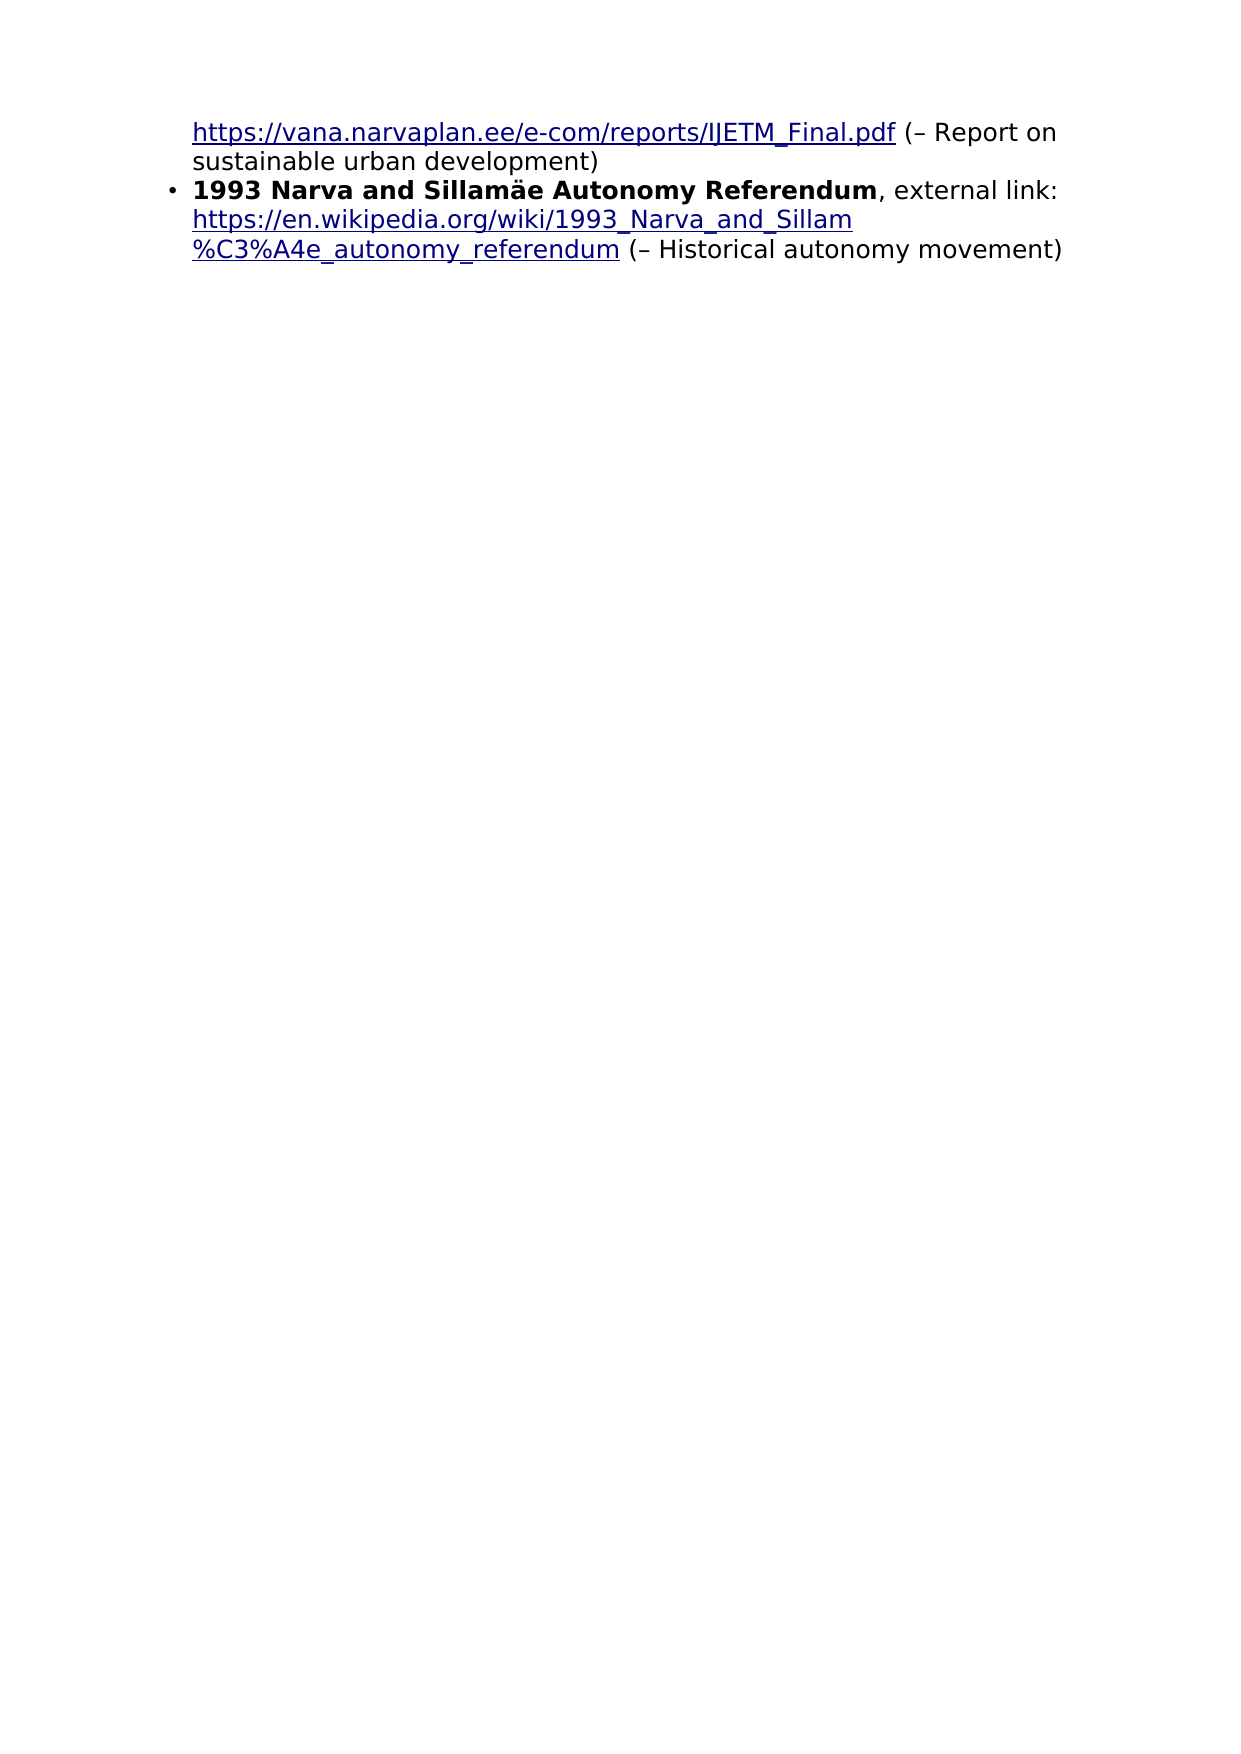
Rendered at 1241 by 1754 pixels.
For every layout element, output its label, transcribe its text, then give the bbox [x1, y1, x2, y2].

list https://vana.narvaplan.ee/e-com/reports/IJETM_Final.pdf (– Report on sustainable urban development) [177, 118, 1122, 176]
list 1993 Narva and Sillamäe Autonomy Referendum, external link: https://en.wikipedia.org/wiki/1993_Narva_and_Sillam%C3%A4e_autonomy_referendum (– Historical autonomy movement) [177, 176, 1122, 264]
